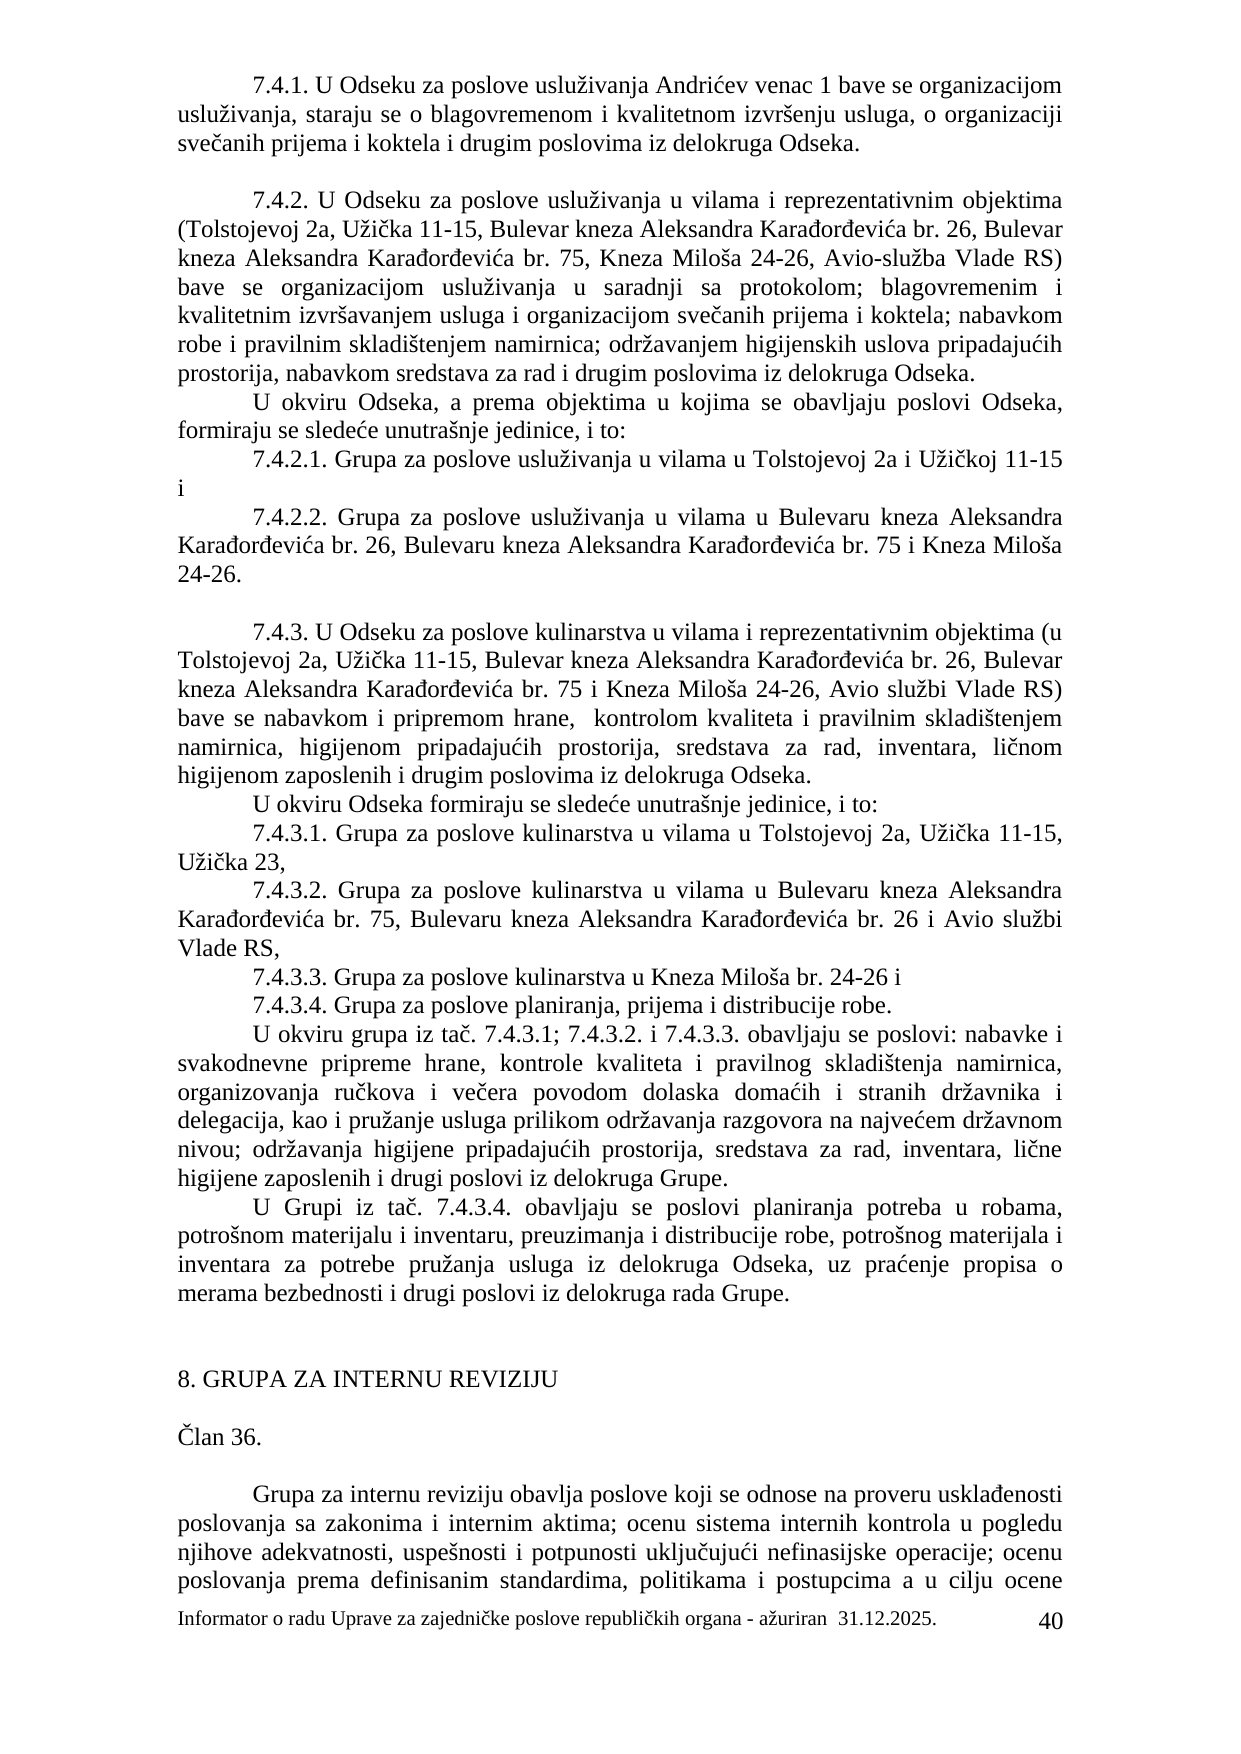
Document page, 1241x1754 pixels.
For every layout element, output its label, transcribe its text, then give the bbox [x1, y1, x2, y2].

subtitle U okviru grupa iz tač. 7.4.3.1; 7.4.3.2. i 7.4.3.3. obavljaju se poslovi: nabavke i svakodnevne pripreme hrane, kontrole kvaliteta i pravilnog skladištenja namirnica, organizovanja ručkova i večera povodom dolaska domaćih i stranih državnika i delegacija, kao i pružanje usluga prilikom održavanja razgovora na najvećem državnom nivou; održavanja higijene pripadajućih prostorija, sredstava za rad, inventara, lične higijene zaposlenih i drugi poslovi iz delokruga Grupe. [177, 1019, 1063, 1192]
subtitle 7.4.3. U Odseku za poslove kulinarstva u vilama i reprezentativnim objektima (u Tolstojevoj 2a, Užička 11-15, Bulevar kneza Aleksandra Karađorđevića br. 26, Bulevar kneza Aleksandra Karađorđevića br. 75 i Kneza Miloša 24-26, Avio službi Vlade RS) bave se nabavkom i pripremom hrane, kontrolom kvaliteta i pravilnim skladištenjem namirnica, higijenom pripadajućih prostorija, sredstava za rad, inventara, ličnom higijenom zaposlenih i drugim poslovima iz delokruga Odseka. [177, 617, 1063, 789]
subtitle 7.4.2.2. Grupa za poslove usluživanja u vilama u Bulevaru kneza Aleksandra Karađorđevića br. 26, Bulevaru kneza Aleksandra Karađorđevića br. 75 i Kneza Miloša 24-26. [177, 502, 1063, 588]
subtitle 7.4.2. U Odseku za poslove usluživanja u vilama i reprezentativnim objektima (Tolstojevoj 2a, Užička 11-15, Bulevar kneza Aleksandra Karađorđevića br. 26, Bulevar kneza Aleksandra Karađorđevića br. 75, Kneza Miloša 24-26, Avio-služba Vlade RS) bave se organizacijom usluživanja u saradnji sa protokolom; blagovremenim i kvalitetnim izvršavanjem usluga i organizacijom svečanih prijema i koktela; nabavkom robe i pravilnim skladištenjem namirnica; održavanjem higijenskih uslova pripadajućih prostorija, nabavkom sredstava za rad i drugim poslovima iz delokruga Odseka. [177, 185, 1063, 387]
subtitle U Grupi iz tač. 7.4.3.4. obavljaju se poslovi planiranja potreba u robama, potrošnom materijalu i inventaru, preuzimanja i distribucije robe, potrošnog materijala i inventara za potrebe pružanja usluga iz delokruga Odseka, uz praćenje propisa o merama bezbednosti i drugi poslovi iz delokruga rada Grupe. [177, 1192, 1063, 1307]
subtitle U okviru Odseka, a prema objektima u kojima se obavljaju poslovi Odseka, formiraju se sledeće unutrašnje jedinice, i to: [177, 387, 1063, 444]
subtitle 7.4.1. U Odseku za poslove usluživanja Andrićev venac 1 bave se organizacijom usluživanja, staraju se o blagovremenom i kvalitetnom izvršenju usluga, o organizaciji svečanih prijema i koktela i drugim poslovima iz delokruga Odseka. [177, 70, 1063, 157]
subtitle 7.4.3.3. Grupa za poslove kulinarstva u Kneza Miloša br. 24-26 i [177, 962, 1063, 990]
subtitle 7.4.3.4. Grupa za poslove planiranja, prijema i distribucije robe. [177, 990, 1063, 1019]
subtitle 7.4.3.1. Grupa za poslove kulinarstva u vilama u Tolstojevoj 2a, Užička 11-15, Užička 23, [177, 818, 1063, 875]
subtitle U okviru Odseka formiraju se sledeće unutrašnje jedinice, i to: [177, 789, 1063, 818]
subtitle Grupa za internu reviziju obavlja poslove koji se odnose na proveru usklađenosti poslovanja sa zakonima i internim aktima; ocenu sistema internih kontrola u pogledu njihove adekvatnosti, uspešnosti i potpunosti uključujući nefinasijske operacije; ocenu poslovanja prema definisanim standardima, politikama i postupcima a u cilju ocene [177, 1479, 1063, 1594]
subtitle Član 36. [177, 1422, 1063, 1450]
subtitle 7.4.2.1. Grupa za poslove usluživanja u vilama u Tolstojevoj 2a i Užičkoj 11-15 i [177, 444, 1063, 502]
subtitle 8. GRUPA ZA INTERNU REVIZIJU [177, 1364, 1063, 1393]
subtitle 7.4.3.2. Grupa za poslove kulinarstva u vilama u Bulevaru kneza Aleksandra Karađorđevića br. 75, Bulevaru kneza Aleksandra Karađorđevića br. 26 i Avio službi Vlade RS, [177, 875, 1063, 962]
